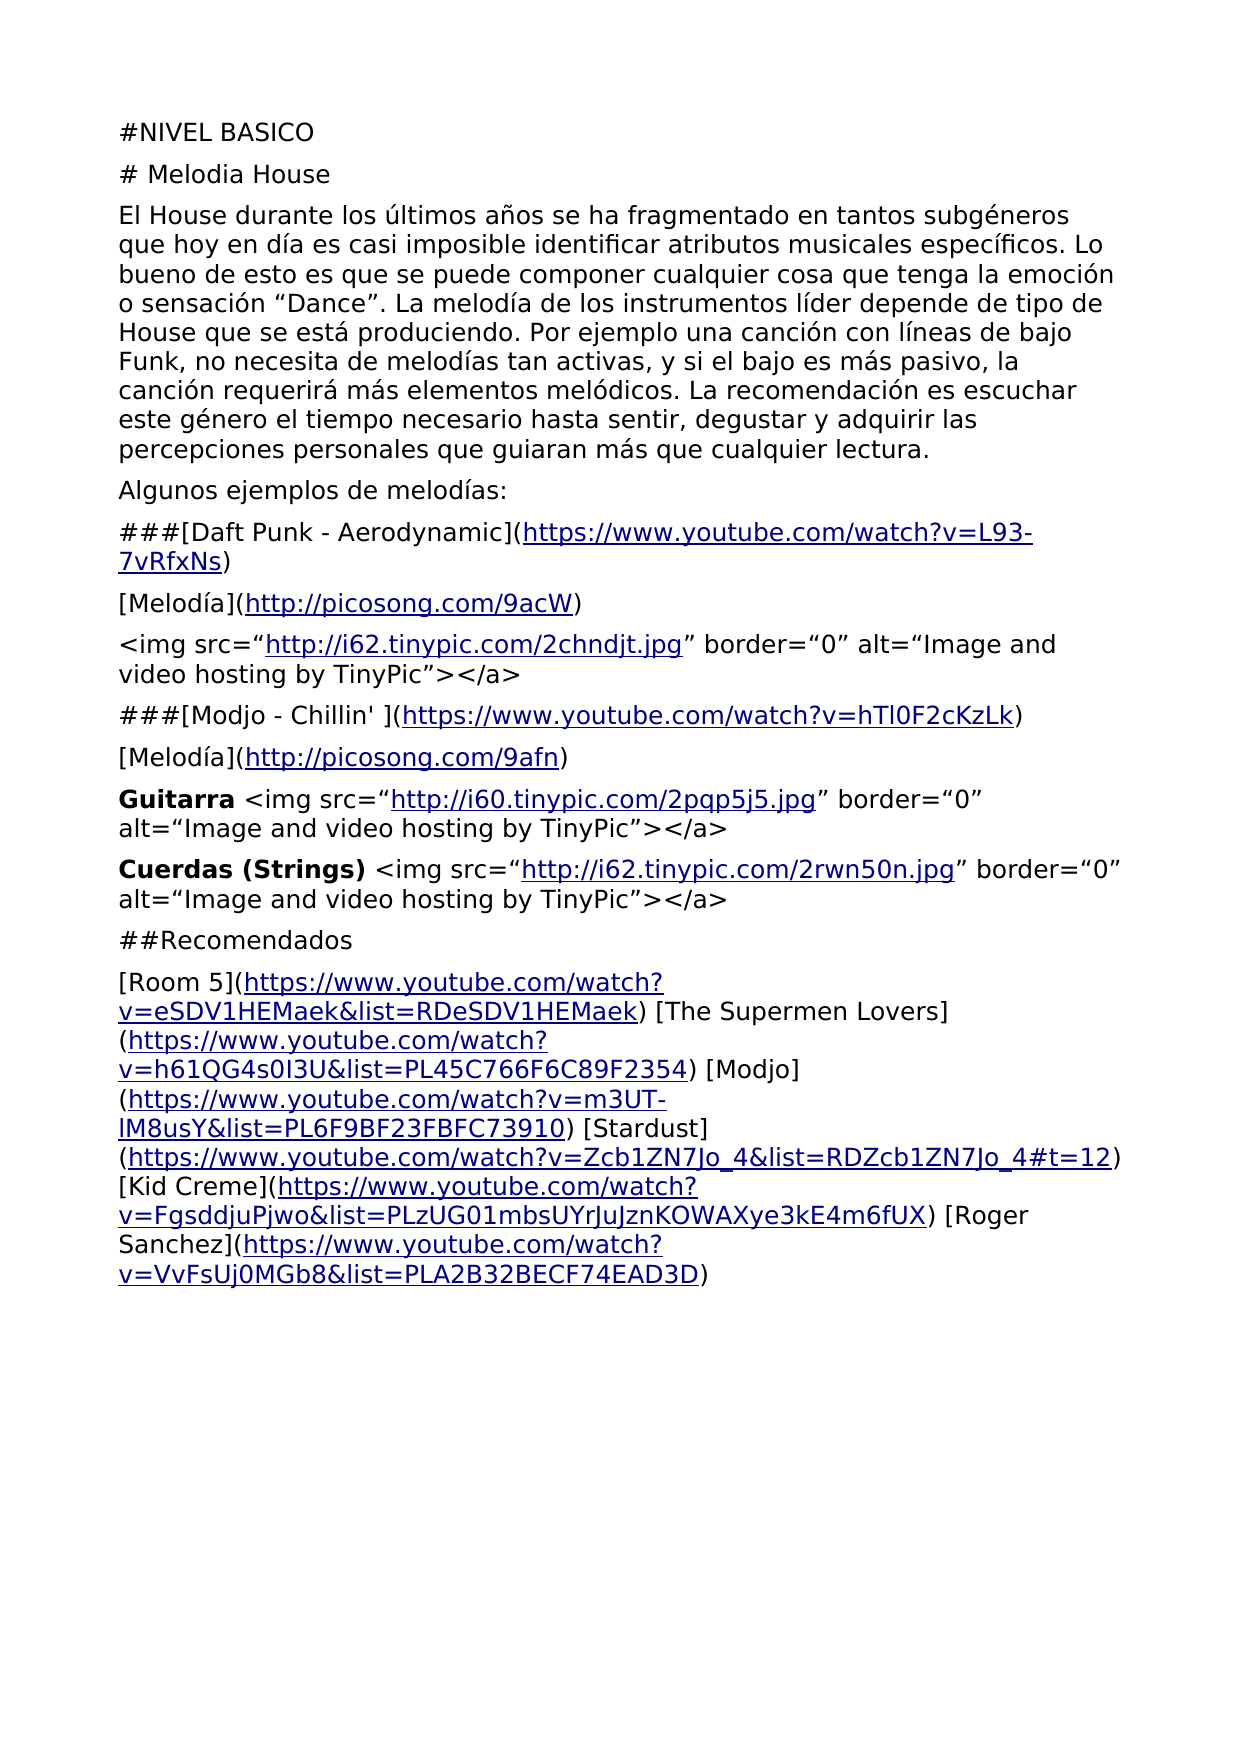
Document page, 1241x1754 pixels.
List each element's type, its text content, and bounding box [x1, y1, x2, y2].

text El House durante los últimos años se ha fragmentado en tantos subgéneros que hoy en día es casi imposible identificar atributos musicales específicos. Lo bueno de esto es que se puede componer cualquier cosa que tenga la emoción o sensación “Dance”. La melodía de los instrumentos líder depende de tipo de House que se está produciendo. Por ejemplo una canción con líneas de bajo Funk, no necesita de melodías tan activas, y si el bajo es más pasivo, la canción requerirá más elementos melódicos. La recomendación es escuchar este género el tiempo necesario hasta sentir, degustar y adquirir las percepciones personales que guiaran más que cualquier lectura. [118, 201, 1122, 464]
text # Melodia House [118, 160, 1122, 189]
text Guitarra <img src=“http://i60.tinypic.com/2pqp5j5.jpg” border=“0” alt=“Image and video hosting by TinyPic”></a> [118, 785, 1122, 843]
text <img src=“http://i62.tinypic.com/2chndjt.jpg” border=“0” alt=“Image and video hosting by TinyPic”></a> [118, 631, 1122, 689]
text Algunos ejemplos de melodías: [118, 476, 1122, 506]
text #NIVEL BASICO [118, 118, 1122, 147]
text ###[Daft Punk - Aerodynamic](https://www.youtube.com/watch?v=L93-7vRfxNs) [118, 518, 1122, 576]
text [Melodía](http://picosong.com/9afn) [118, 743, 1122, 772]
text [Melodía](http://picosong.com/9acW) [118, 589, 1122, 618]
text [Room 5](https://www.youtube.com/watch?v=eSDV1HEMaek&list=RDeSDV1HEMaek) [The Supermen Lovers](https://www.youtube.com/watch?v=h61QG4s0I3U&list=PL45C766F6C89F2354) [Modjo](https://www.youtube.com/watch?v=m3UT-lM8usY&list=PL6F9BF23FBFC73910) [Stardust](https://www.youtube.com/watch?v=Zcb1ZN7Jo_4&list=RDZcb1ZN7Jo_4#t=12) [Kid Creme](https://www.youtube.com/watch?v=FgsddjuPjwo&list=PLzUG01mbsUYrJuJznKOWAXye3kE4m6fUX) [Roger Sanchez](https://www.youtube.com/watch?v=VvFsUj0MGb8&list=PLA2B32BECF74EAD3D) [118, 968, 1122, 1289]
text ##Recomendados [118, 926, 1122, 956]
text Cuerdas (Strings) <img src=“http://i62.tinypic.com/2rwn50n.jpg” border=“0” alt=“Image and video hosting by TinyPic”></a> [118, 856, 1122, 914]
text ###[Modjo - Chillin' ](https://www.youtube.com/watch?v=hTl0F2cKzLk) [118, 701, 1122, 731]
